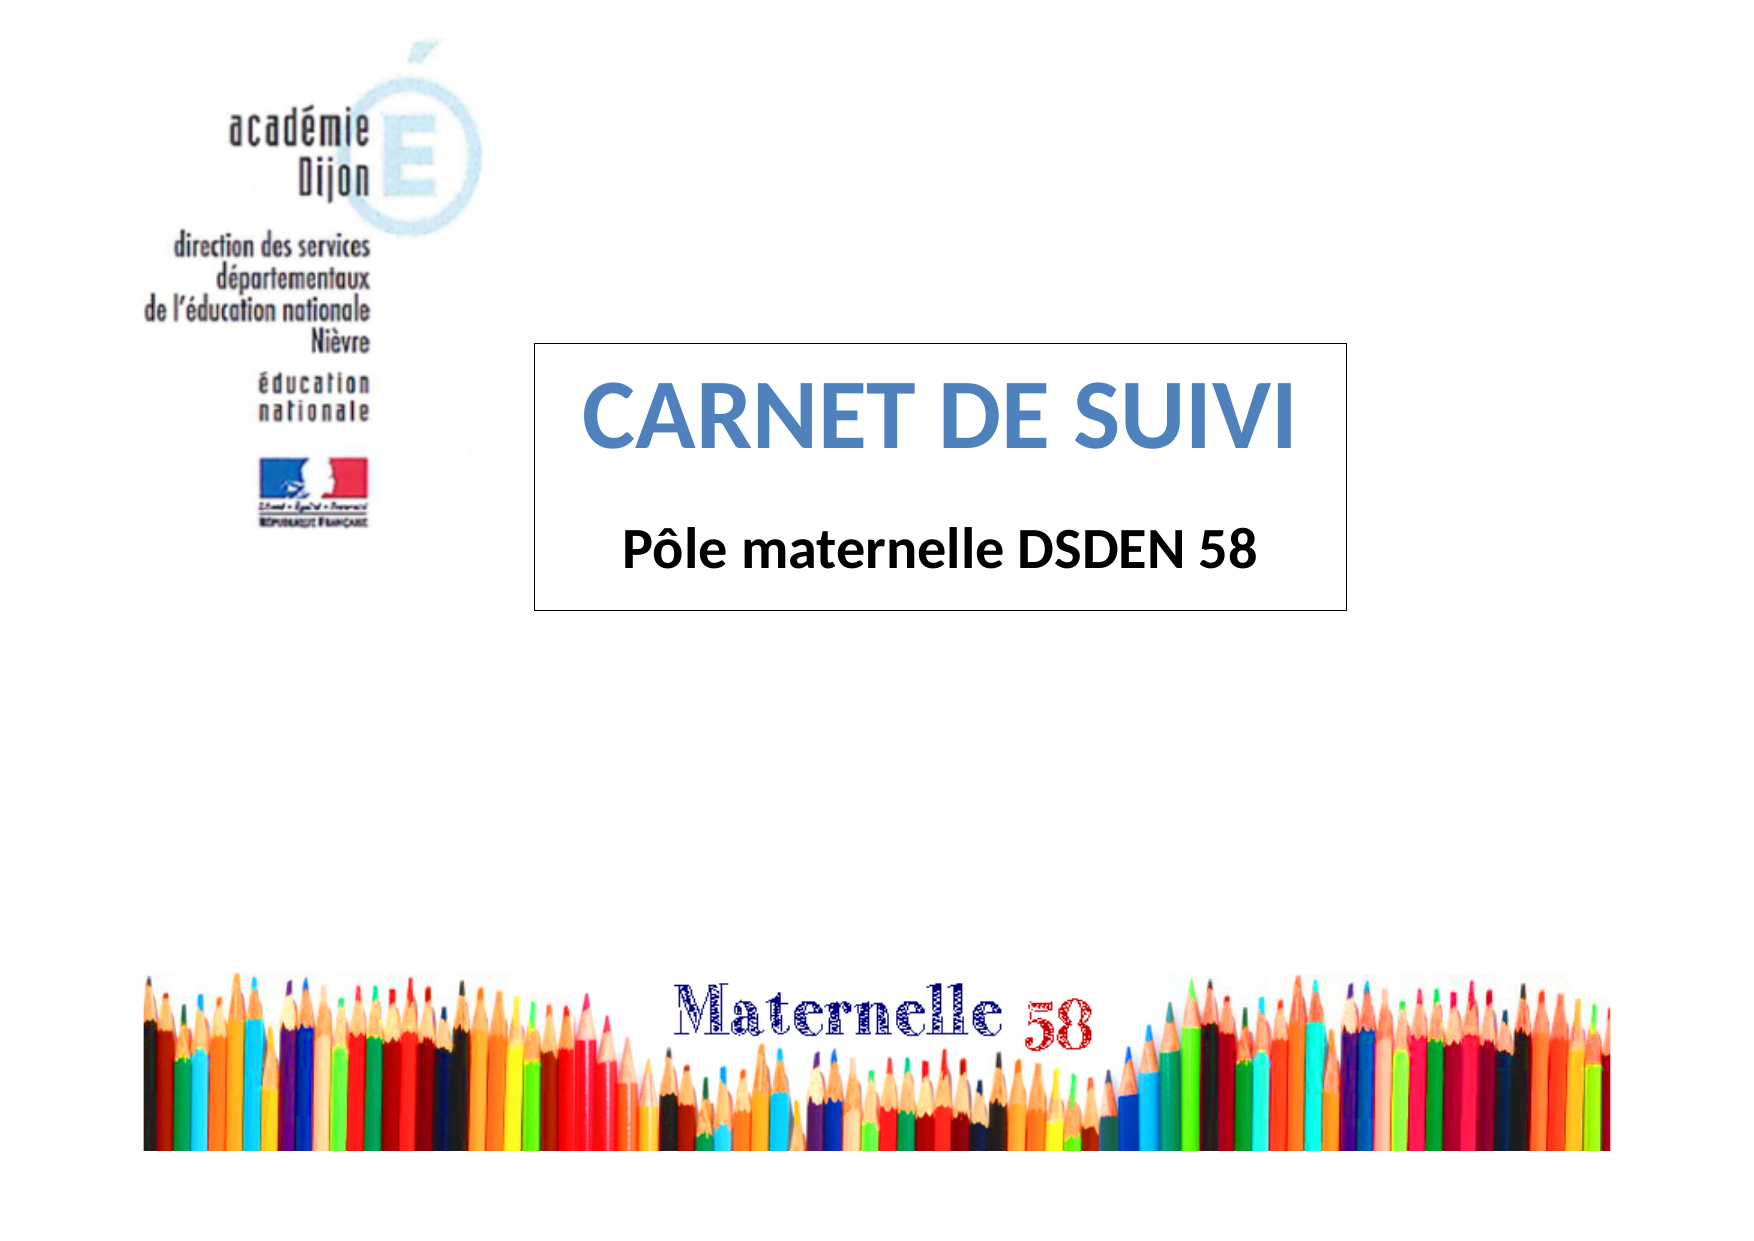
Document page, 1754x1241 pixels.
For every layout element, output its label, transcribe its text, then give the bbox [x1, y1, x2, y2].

text Carnet de suivi [549, 351, 1331, 473]
picture [143, 973, 1611, 1152]
text Pôle maternelle DSDEN 58 [549, 512, 1331, 583]
picture [132, 29, 507, 573]
